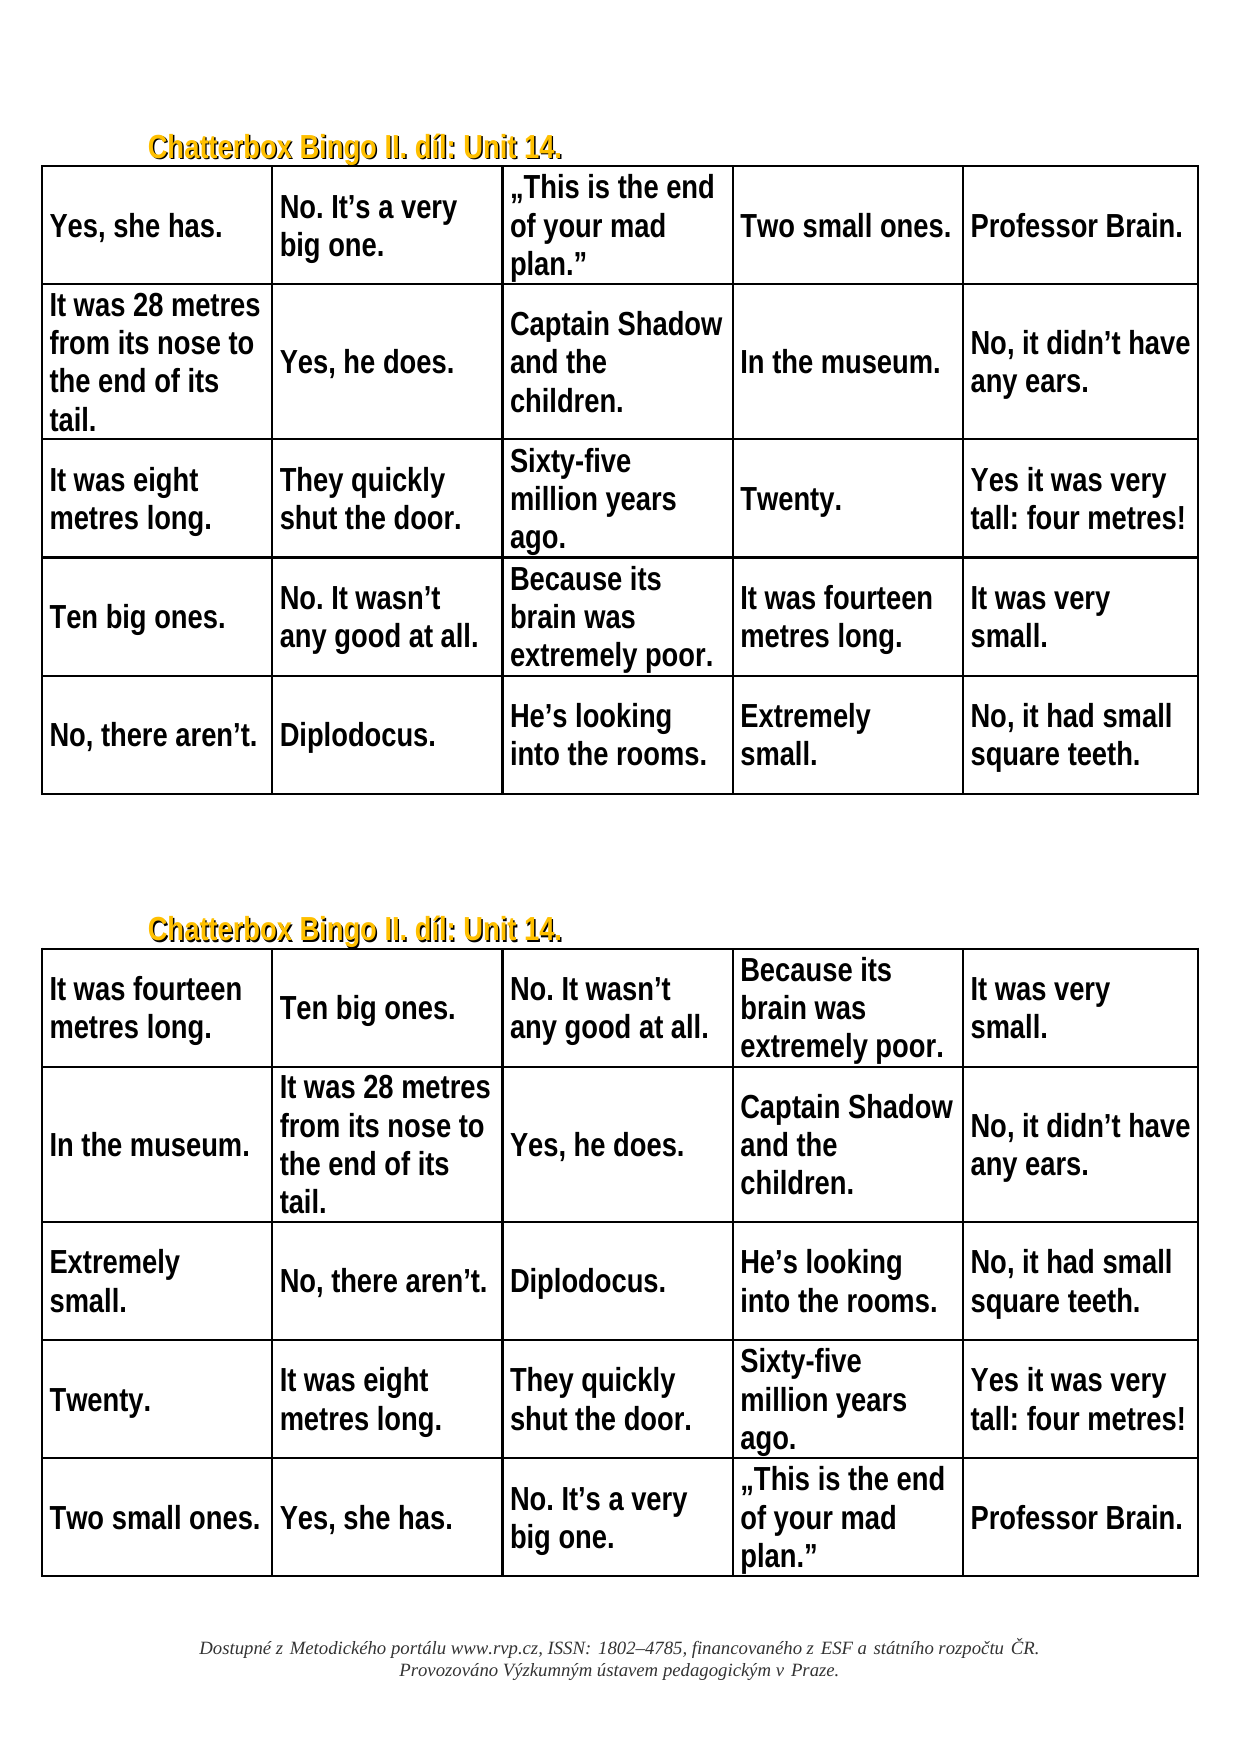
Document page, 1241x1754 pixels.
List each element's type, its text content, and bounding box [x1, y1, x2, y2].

table_cell Yes, she has. [273, 1459, 501, 1575]
table_cell Sixty-five million years ago. [734, 1341, 962, 1457]
table_header Ten big ones. [273, 950, 501, 1066]
table_cell It was very small. [964, 559, 1197, 674]
table_cell No, there aren’t. [273, 1223, 501, 1339]
table_cell No, it had small square teeth. [964, 1223, 1197, 1339]
table_header It was fourteen metres long. [43, 950, 271, 1066]
table_cell Two small ones. [43, 1459, 271, 1575]
table_cell No. It wasn’t any good at all. [273, 559, 501, 674]
table_cell No, it didn’t have any ears. [964, 285, 1197, 438]
table_header No. It’s a very big one. [273, 167, 501, 283]
table_cell Twenty. [43, 1341, 271, 1457]
table_cell Diplodocus. [504, 1223, 732, 1339]
table_cell Yes it was very tall: four metres! [964, 440, 1197, 556]
table_cell In the museum. [43, 1068, 271, 1221]
table_cell It was eight metres long. [43, 440, 271, 556]
text Chatterbox Bingo II. díl: Unit 14. [148, 127, 1092, 165]
table_cell He’s looking into the rooms. [504, 677, 732, 793]
table_cell Ten big ones. [43, 559, 271, 674]
table_cell It was 28 metres from its nose to the end of its tail. [43, 285, 271, 438]
table_cell Yes it was very tall: four metres! [964, 1341, 1197, 1457]
table_cell Yes, he does. [504, 1068, 732, 1221]
table_cell No, it had small square teeth. [964, 677, 1197, 793]
table_header Two small ones. [734, 167, 962, 283]
table_header No. It wasn’t any good at all. [504, 950, 732, 1066]
table_cell He’s looking into the rooms. [734, 1223, 962, 1339]
text Chatterbox Bingo II. díl: Unit 14. [148, 909, 1092, 948]
table_header It was very small. [964, 950, 1197, 1066]
table_cell Diplodocus. [273, 677, 501, 793]
table_cell They quickly shut the door. [504, 1341, 732, 1457]
table_cell „This is the end of your mad plan.” [734, 1459, 962, 1575]
table_cell It was fourteen metres long. [734, 559, 962, 674]
table_header Because its brain was extremely poor. [734, 950, 962, 1066]
table_cell Professor Brain. [964, 1459, 1197, 1575]
table_header „This is the end of your mad plan.” [504, 167, 732, 283]
table_cell No. It’s a very big one. [504, 1459, 732, 1575]
table_cell It was eight metres long. [273, 1341, 501, 1457]
table_cell No, there aren’t. [43, 677, 271, 793]
table_header Professor Brain. [964, 167, 1197, 283]
table_header Yes, she has. [43, 167, 271, 283]
table_cell It was 28 metres from its nose to the end of its tail. [273, 1068, 501, 1221]
table_cell Sixty-five million years ago. [504, 440, 732, 556]
table_cell Captain Shadow and the children. [734, 1068, 962, 1221]
table_cell Yes, he does. [273, 285, 501, 438]
table_cell No, it didn’t have any ears. [964, 1068, 1197, 1221]
table_cell Because its brain was extremely poor. [504, 559, 732, 674]
table_cell Captain Shadow and the children. [504, 285, 732, 438]
table_cell Extremely small. [734, 677, 962, 793]
table_cell Twenty. [734, 440, 962, 556]
table_cell In the museum. [734, 285, 962, 438]
table_cell Extremely small. [43, 1223, 271, 1339]
table_cell They quickly shut the door. [273, 440, 501, 556]
